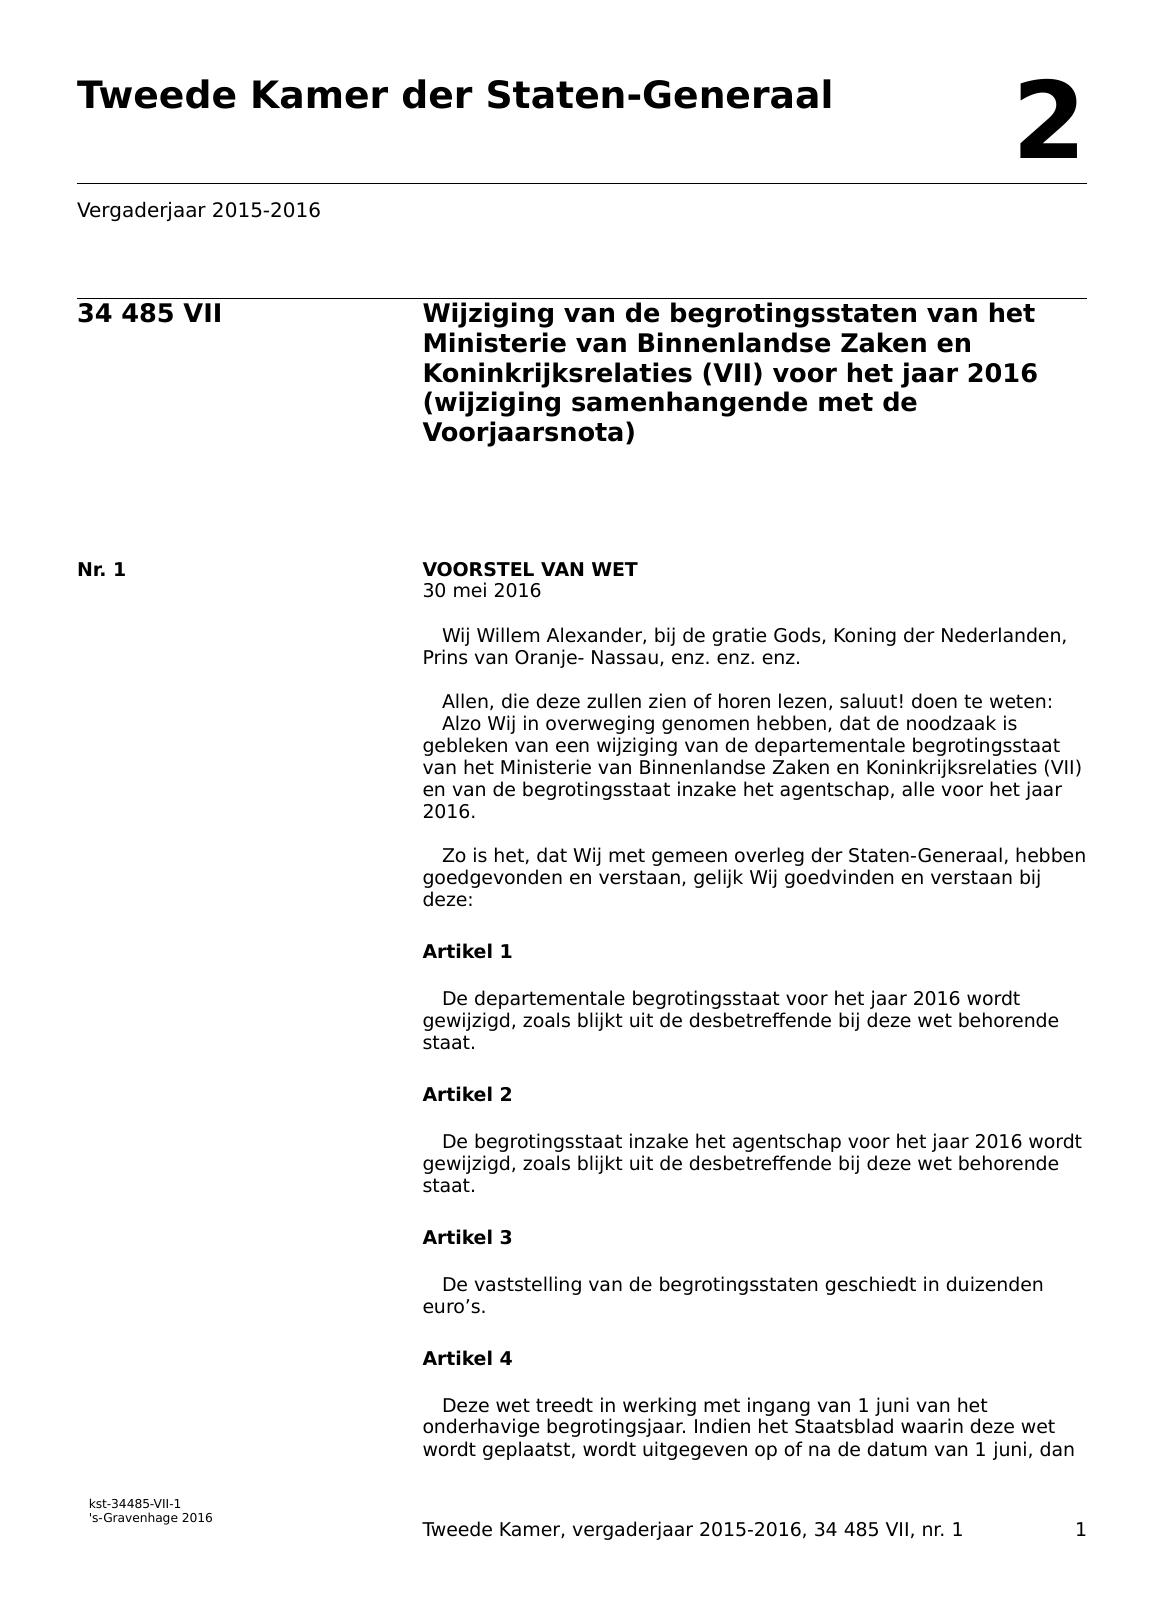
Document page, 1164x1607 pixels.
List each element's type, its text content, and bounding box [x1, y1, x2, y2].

subtitle Artikel 2 [422, 1084, 1087, 1106]
text De begrotingsstaat inzake het agentschap voor het jaar 2016 wordt gewijzigd, zoals blijkt uit de desbetreffende bij deze wet behorende staat. [422, 1131, 1087, 1197]
subtitle Artikel 3 [422, 1227, 1087, 1248]
text Deze wet treedt in werking met ingang van 1 juni van het onderhavige begrotingsjaar. Indien het Staatsblad waarin deze wet wordt geplaatst, wordt uitgegeven op of na de datum van 1 juni, dan [422, 1394, 1087, 1460]
text Allen, die deze zullen zien of horen lezen, saluut! doen te weten: [422, 691, 1087, 713]
text 30 mei 2016 [422, 580, 1087, 602]
table_header Tweede Kamer der Staten-Generaal [77, 59, 886, 183]
subtitle 34 485 VII Wijziging van de begrotingsstaten van het Ministerie van Binnenlandse Zaken en Koninkrijksrelaties (VII) voor het jaar 2016 (wijziging samenhangende met de Voorjaarsnota) [77, 299, 1087, 447]
text Wij Willem Alexander, bij de gratie Gods, Koning der Nederlanden, Prins van Oranje- Nassau, enz. enz. enz. [422, 624, 1087, 668]
table_cell Vergaderjaar 2015-2016 [77, 184, 1087, 298]
text Zo is het, dat Wij met gemeen overleg der Staten-Generaal, hebben goedgevonden en verstaan, gelijk Wij goedvinden en verstaan bij deze: [422, 845, 1087, 911]
text 's-Gravenhage 2016 [88, 1511, 323, 1525]
text kst-34485-VII-1 [88, 1497, 323, 1511]
subtitle Nr. 1 VOORSTEL VAN WET [77, 558, 1087, 580]
subtitle Artikel 1 [422, 941, 1087, 963]
text De vaststelling van de begrotingsstaten geschiedt in duizenden euro’s. [422, 1273, 1087, 1317]
text Alzo Wij in overweging genomen hebben, dat de noodzaak is gebleken van een wijziging van de departementale begrotingsstaat van het Ministerie van Binnenlandse Zaken en Koninkrijksrelaties (VII) en van de begrotingsstaat inzake het agentschap, alle voor het jaar 2016. [422, 713, 1087, 823]
subtitle Artikel 4 [422, 1347, 1087, 1369]
table_header 2 [886, 59, 1087, 183]
text De departementale begrotingsstaat voor het jaar 2016 wordt gewijzigd, zoals blijkt uit de desbetreffende bij deze wet behorende staat. [422, 988, 1087, 1054]
